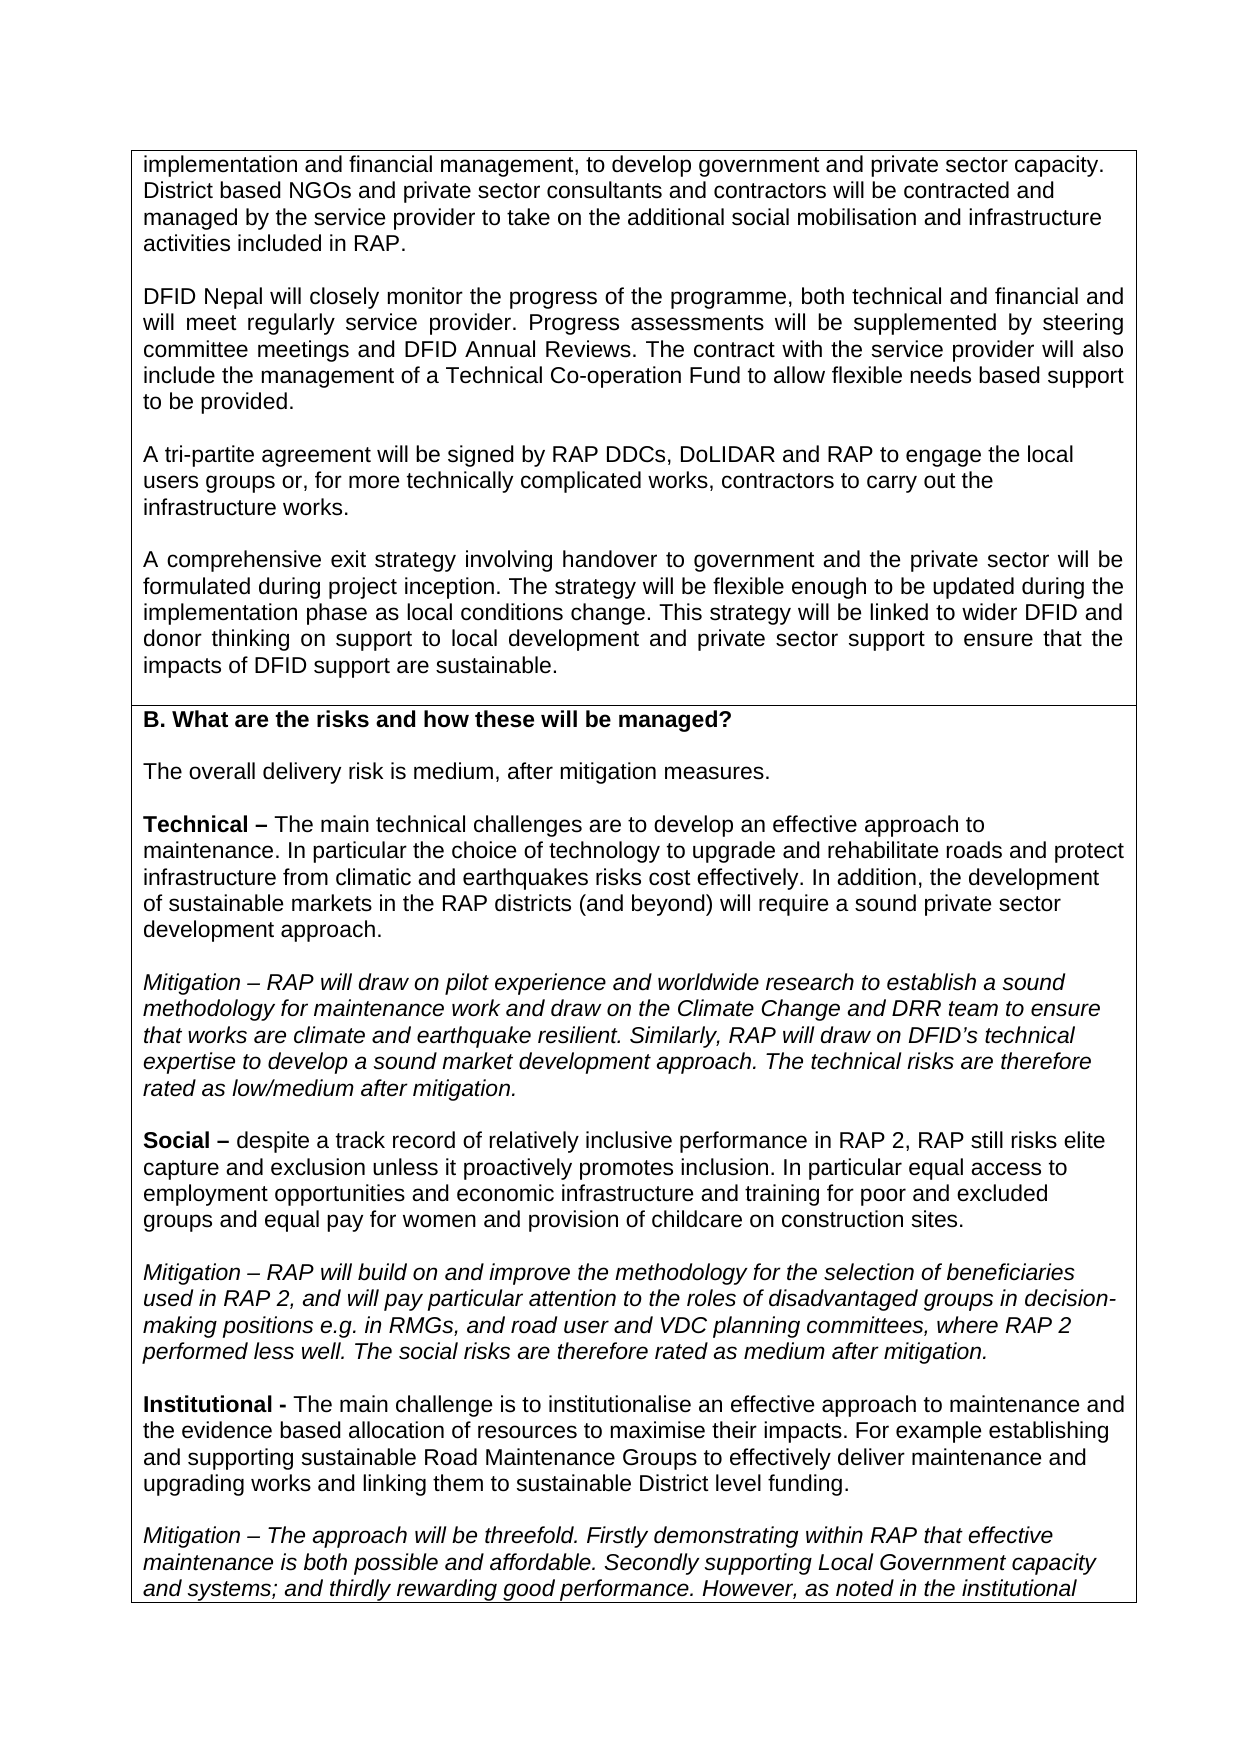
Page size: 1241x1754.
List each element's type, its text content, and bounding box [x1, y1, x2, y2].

table_header implementation and financial management, to develop government and private sector capacity. District based NGOs and private sector consultants and contractors will be contracted and managed by the service provider to take on the additional social mobilisation and infrastructure activities included in RAP. DFID Nepal will closely monitor the progress of the programme, both technical and financial and will meet regularly service provider. Progress assessments will be supplemented by steering committee meetings and DFID Annual Reviews. The contract with the service provider will also include the management of a Technical Co-operation Fund to allow flexible needs based support to be provided. A tri-partite agreement will be signed by RAP DDCs, DoLIDAR and RAP to engage the local users groups or, for more technically complicated works, contractors to carry out the infrastructure works. A comprehensive exit strategy involving handover to government and the private sector will be formulated during project inception. The strategy will be flexible enough to be updated during the implementation phase as local conditions change. This strategy will be linked to wider DFID and donor thinking on support to local development and private sector support to ensure that the impacts of DFID support are sustainable. [132, 151, 1136, 704]
table_cell B. What are the risks and how these will be managed? The overall delivery risk is medium, after mitigation measures. Technical – The main technical challenges are to develop an effective approach to maintenance. In particular the choice of technology to upgrade and rehabilitate roads and protect infrastructure from climatic and earthquakes risks cost effectively. In addition, the development of sustainable markets in the RAP districts (and beyond) will require a sound private sector development approach. Mitigation – RAP will draw on pilot experience and worldwide research to establish a sound methodology for maintenance work and draw on the Climate Change and DRR team to ensure that works are climate and earthquake resilient. Similarly, RAP will draw on DFID’s technical expertise to develop a sound market development approach. The technical risks are therefore rated as low/medium after mitigation. Social – despite a track record of relatively inclusive performance in RAP 2, RAP still risks elite capture and exclusion unless it proactively promotes inclusion. In particular equal access to employment opportunities and economic infrastructure and training for poor and excluded groups and equal pay for women and provision of childcare on construction sites. Mitigation – RAP will build on and improve the methodology for the selection of beneficiaries used in RAP 2, and will pay particular attention to the roles of disadvantaged groups in decision-making positions e.g. in RMGs, and road user and VDC planning committees, where RAP 2 performed less well. The social risks are therefore rated as medium after mitigation. Institutional - The main challenge is to institutionalise an effective approach to maintenance and the evidence based allocation of resources to maximise their impacts. For example establishing and supporting sustainable Road Maintenance Groups to effectively deliver maintenance and upgrading works and linking them to sustainable District level funding. Mitigation – The approach will be threefold. Firstly demonstrating within RAP that effective maintenance is both possible and affordable. Secondly supporting Local Government capacity and systems; and thirdly rewarding good performance. However, as noted in the institutional [132, 706, 1136, 1602]
